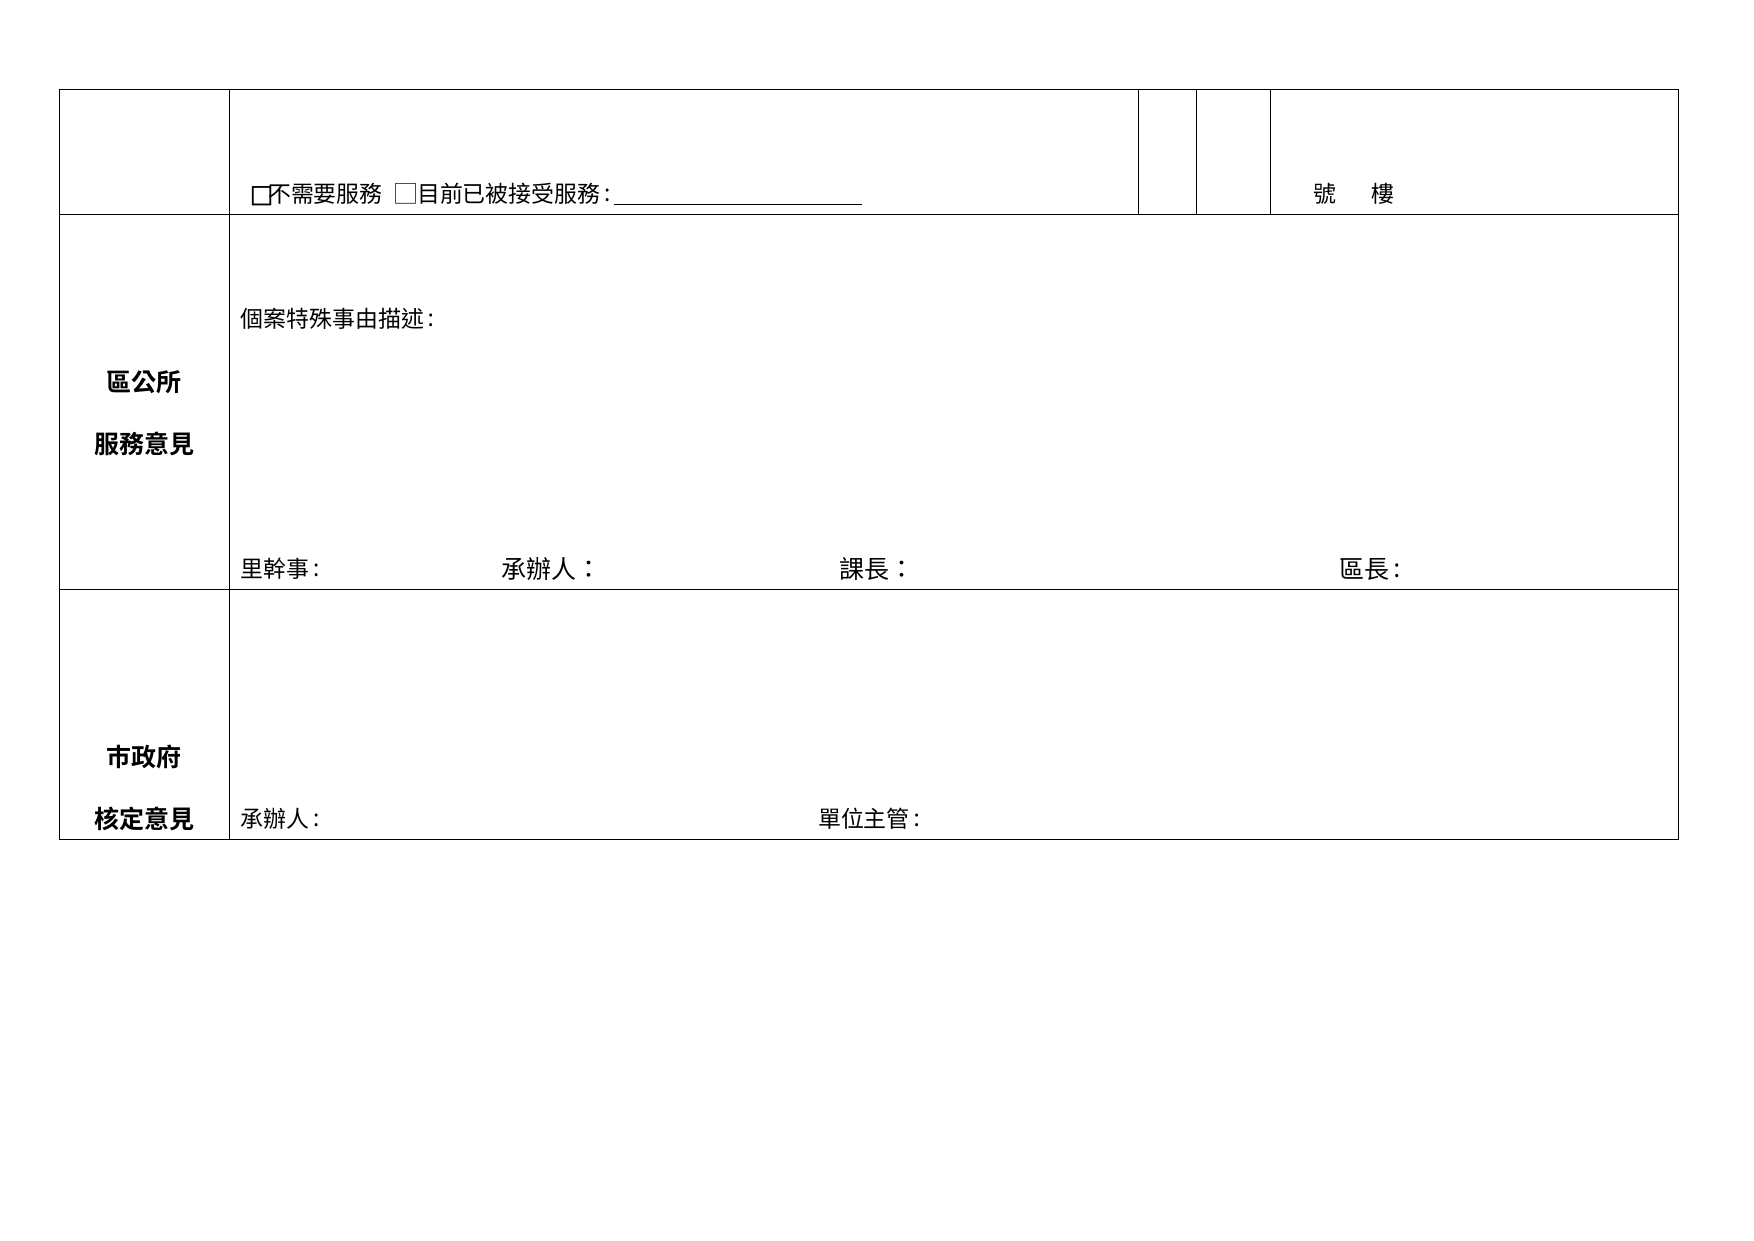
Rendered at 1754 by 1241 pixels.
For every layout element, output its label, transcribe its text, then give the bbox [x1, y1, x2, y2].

table_cell 號 樓 [1271, 90, 1678, 214]
table_cell 區公所 服務意見 [60, 215, 229, 589]
table_cell [60, 90, 229, 214]
table_cell 承辦人: 單位主管: [230, 590, 1678, 839]
table_cell [1139, 90, 1196, 214]
table_cell 巿政府 核定意見 [60, 590, 229, 839]
table_cell ⃞不需要服務 ⃞目前已被接受服務: [230, 90, 1138, 214]
table_cell [1197, 90, 1270, 214]
table_cell 個案特殊事由描述: 里幹事: 承辦人： 課長： 區長: [230, 215, 1678, 589]
